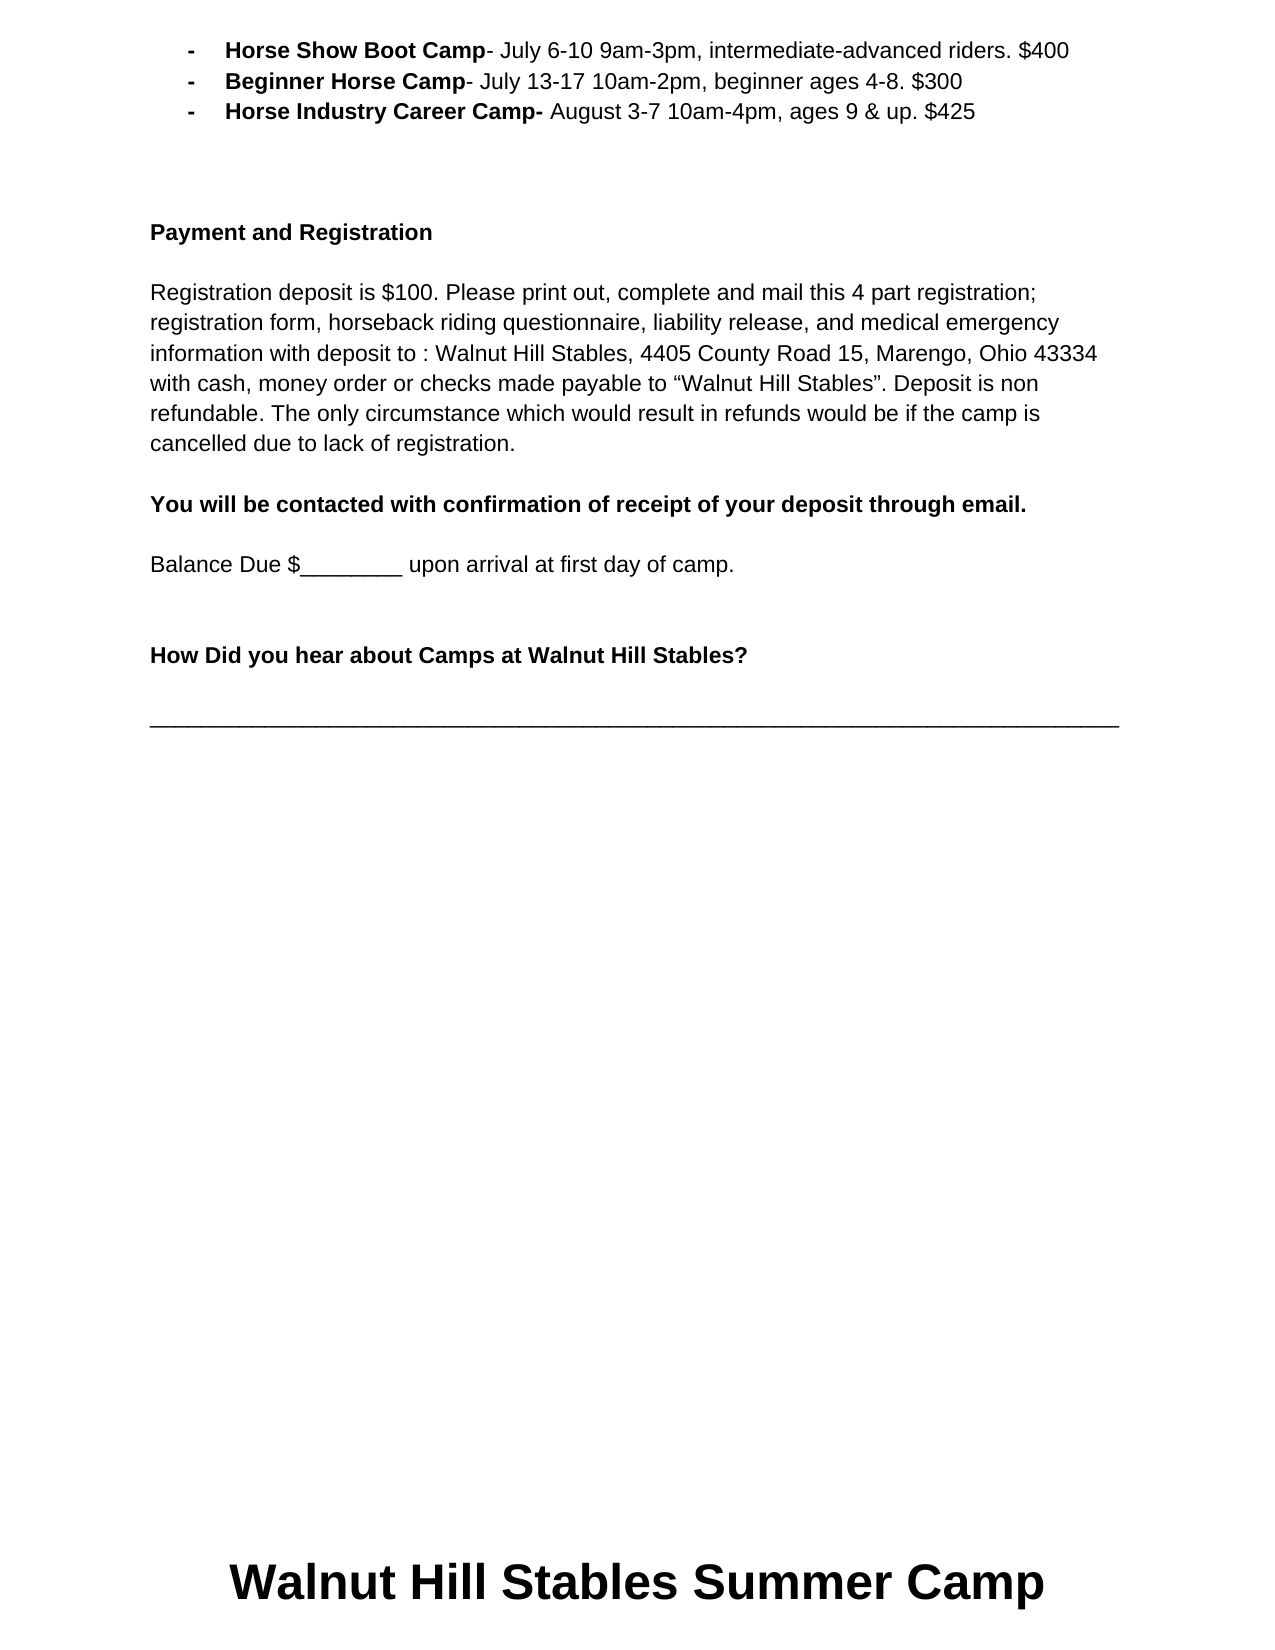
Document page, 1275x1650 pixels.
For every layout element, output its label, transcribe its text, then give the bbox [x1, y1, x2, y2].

text Payment and Registration [150, 219, 1125, 245]
list Beginner Horse Camp- July 13-17 10am-2pm, beginner ages 4-8. $300 [187, 68, 1125, 94]
text ____________________________________________________________________________ [150, 702, 1125, 728]
text Registration deposit is $100. Please print out, complete and mail this 4 part registration; registration form, horseback riding questionnaire, liability release, and medical emergency information with deposit to : Walnut Hill Stables, 4405 County Road 15, Marengo, Ohio 43334 with cash, money order or checks made payable to “Walnut Hill Stables”. Deposit is non refundable. The only circumstance which would result in refunds would be if the camp is cancelled due to lack of registration. [150, 279, 1125, 457]
text Walnut Hill Stables Summer Camp [150, 1552, 1125, 1610]
text You will be contacted with confirmation of receipt of your deposit through email. [150, 491, 1125, 517]
text Balance Due $________ upon arrival at first day of camp. [150, 551, 1125, 577]
text How Did you hear about Camps at Walnut Hill Stables? [150, 642, 1125, 668]
list Horse Industry Career Camp- August 3-7 10am-4pm, ages 9 & up. $425 [187, 98, 1125, 124]
list Horse Show Boot Camp- July 6-10 9am-3pm, intermediate-advanced riders. $400 [187, 37, 1125, 64]
